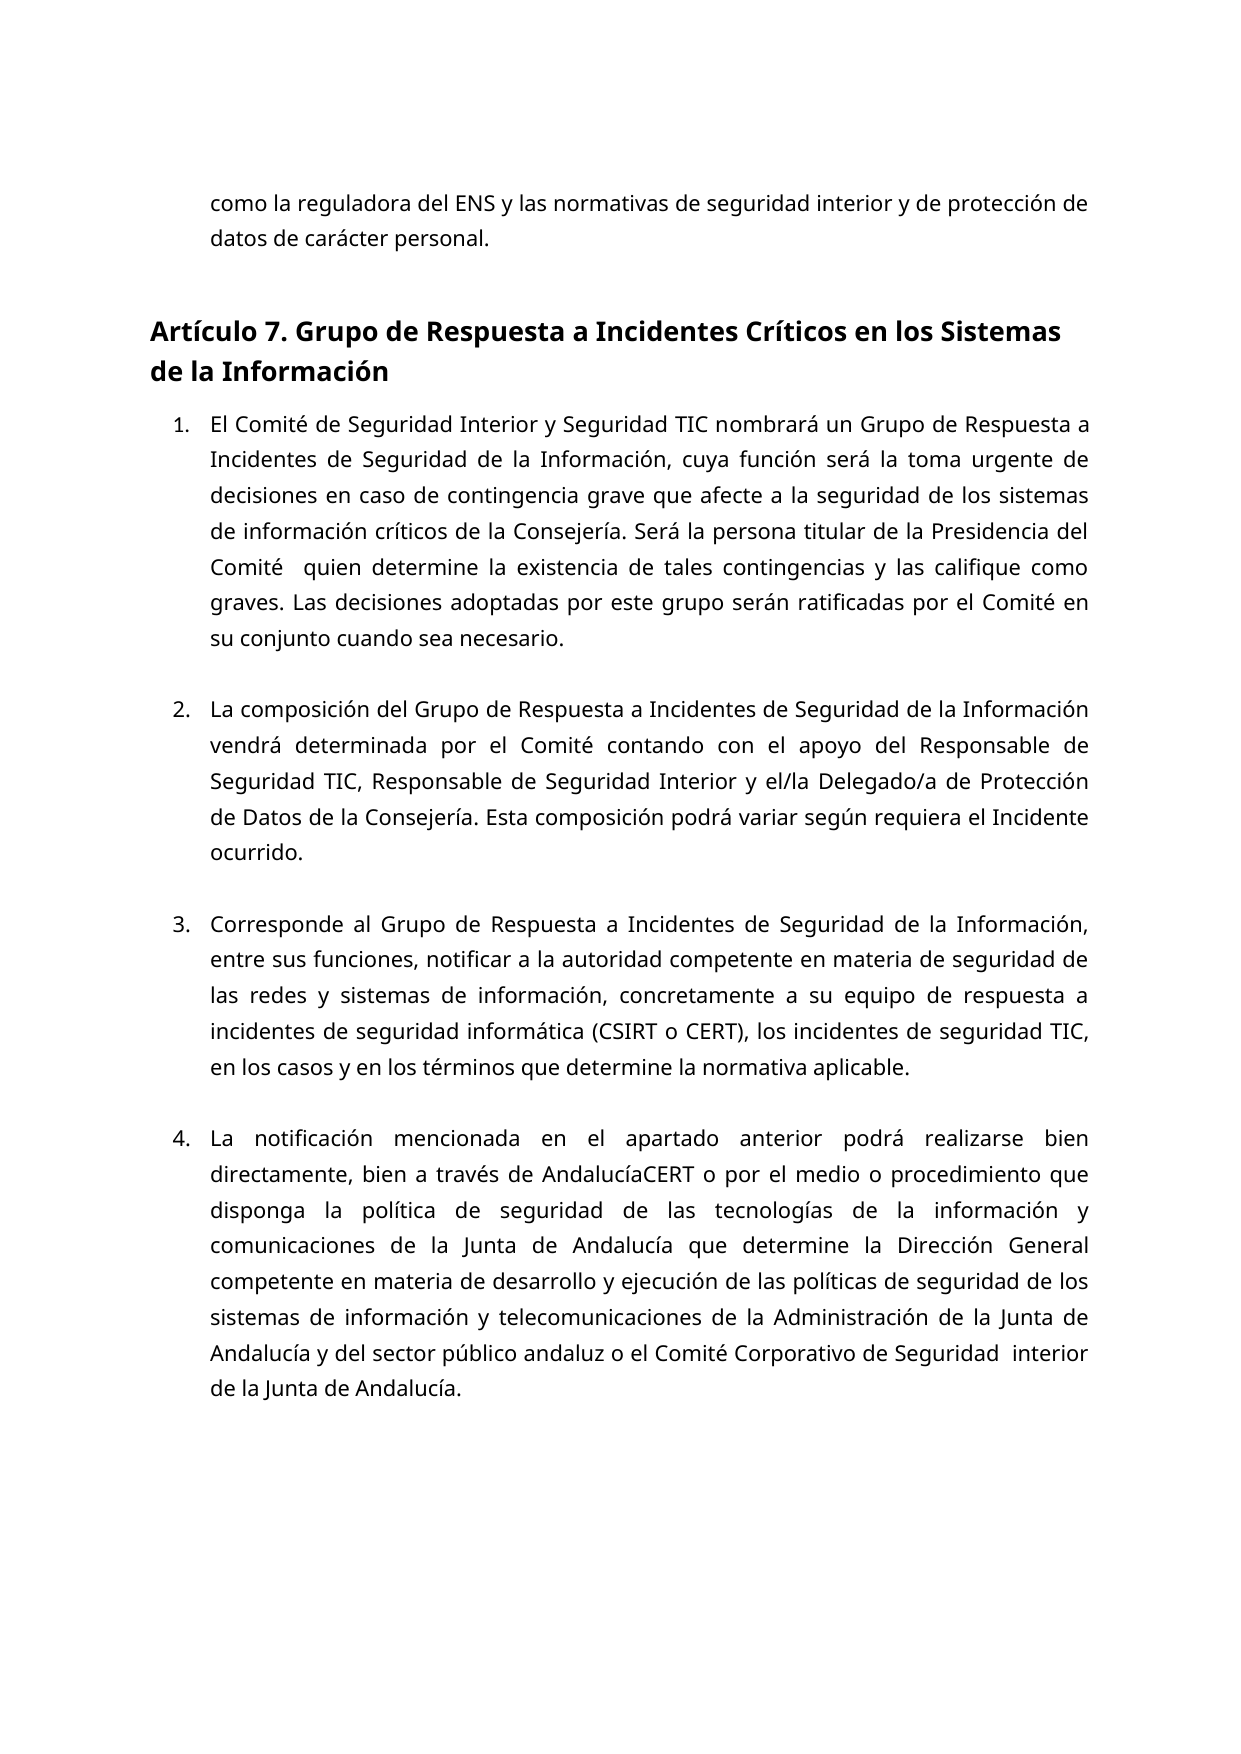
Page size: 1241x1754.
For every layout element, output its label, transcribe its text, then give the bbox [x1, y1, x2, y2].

list La composición del Grupo de Respuesta a Incidentes de Seguridad de la Información vendrá determinada por el Comité contando con el apoyo del Responsable de Seguridad TIC, Responsable de Seguridad Interior y el/la Delegado/a de Protección de Datos de la Consejería. Esta composición podrá variar según requiera el Incidente ocurrido. [172, 694, 1090, 867]
list El Comité de Seguridad Interior y Seguridad TIC nombrará un Grupo de Respuesta a Incidentes de Seguridad de la Información, cuya función será la toma urgente de decisiones en caso de contingencia grave que afecte a la seguridad de los sistemas de información críticos de la Consejería. Será la persona titular de la Presidencia del Comité quien determine la existencia de tales contingencias y las califique como graves. Las decisiones adoptadas por este grupo serán ratificadas por el Comité en su conjunto cuando sea necesario. [172, 408, 1090, 653]
list La notificación mencionada en el apartado anterior podrá realizarse bien directamente, bien a través de AndalucíaCERT o por el medio o procedimiento que disponga la política de seguridad de las tecnologías de la información y comunicaciones de la Junta de Andalucía que determine la Dirección General competente en materia de desarrollo y ejecución de las políticas de seguridad de los sistemas de información y telecomunicaciones de la Administración de la Junta de Andalucía y del sector público andaluz o el Comité Corporativo de Seguridad interior de la Junta de Andalucía. [172, 1123, 1090, 1403]
list Corresponde al Grupo de Respuesta a Incidentes de Seguridad de la Información, entre sus funciones, notificar a la autoridad competente en materia de seguridad de las redes y sistemas de información, concretamente a su equipo de respuesta a incidentes de seguridad informática (CSIRT o CERT), los incidentes de seguridad TIC, en los casos y en los términos que determine la normativa aplicable. [172, 909, 1090, 1081]
subtitle Artículo 7. Grupo de Respuesta a Incidentes Críticos en los Sistemas de la Información [150, 312, 1090, 389]
list como la reguladora del ENS y las normativas de seguridad interior y de protección de datos de carácter personal. [172, 187, 1090, 253]
